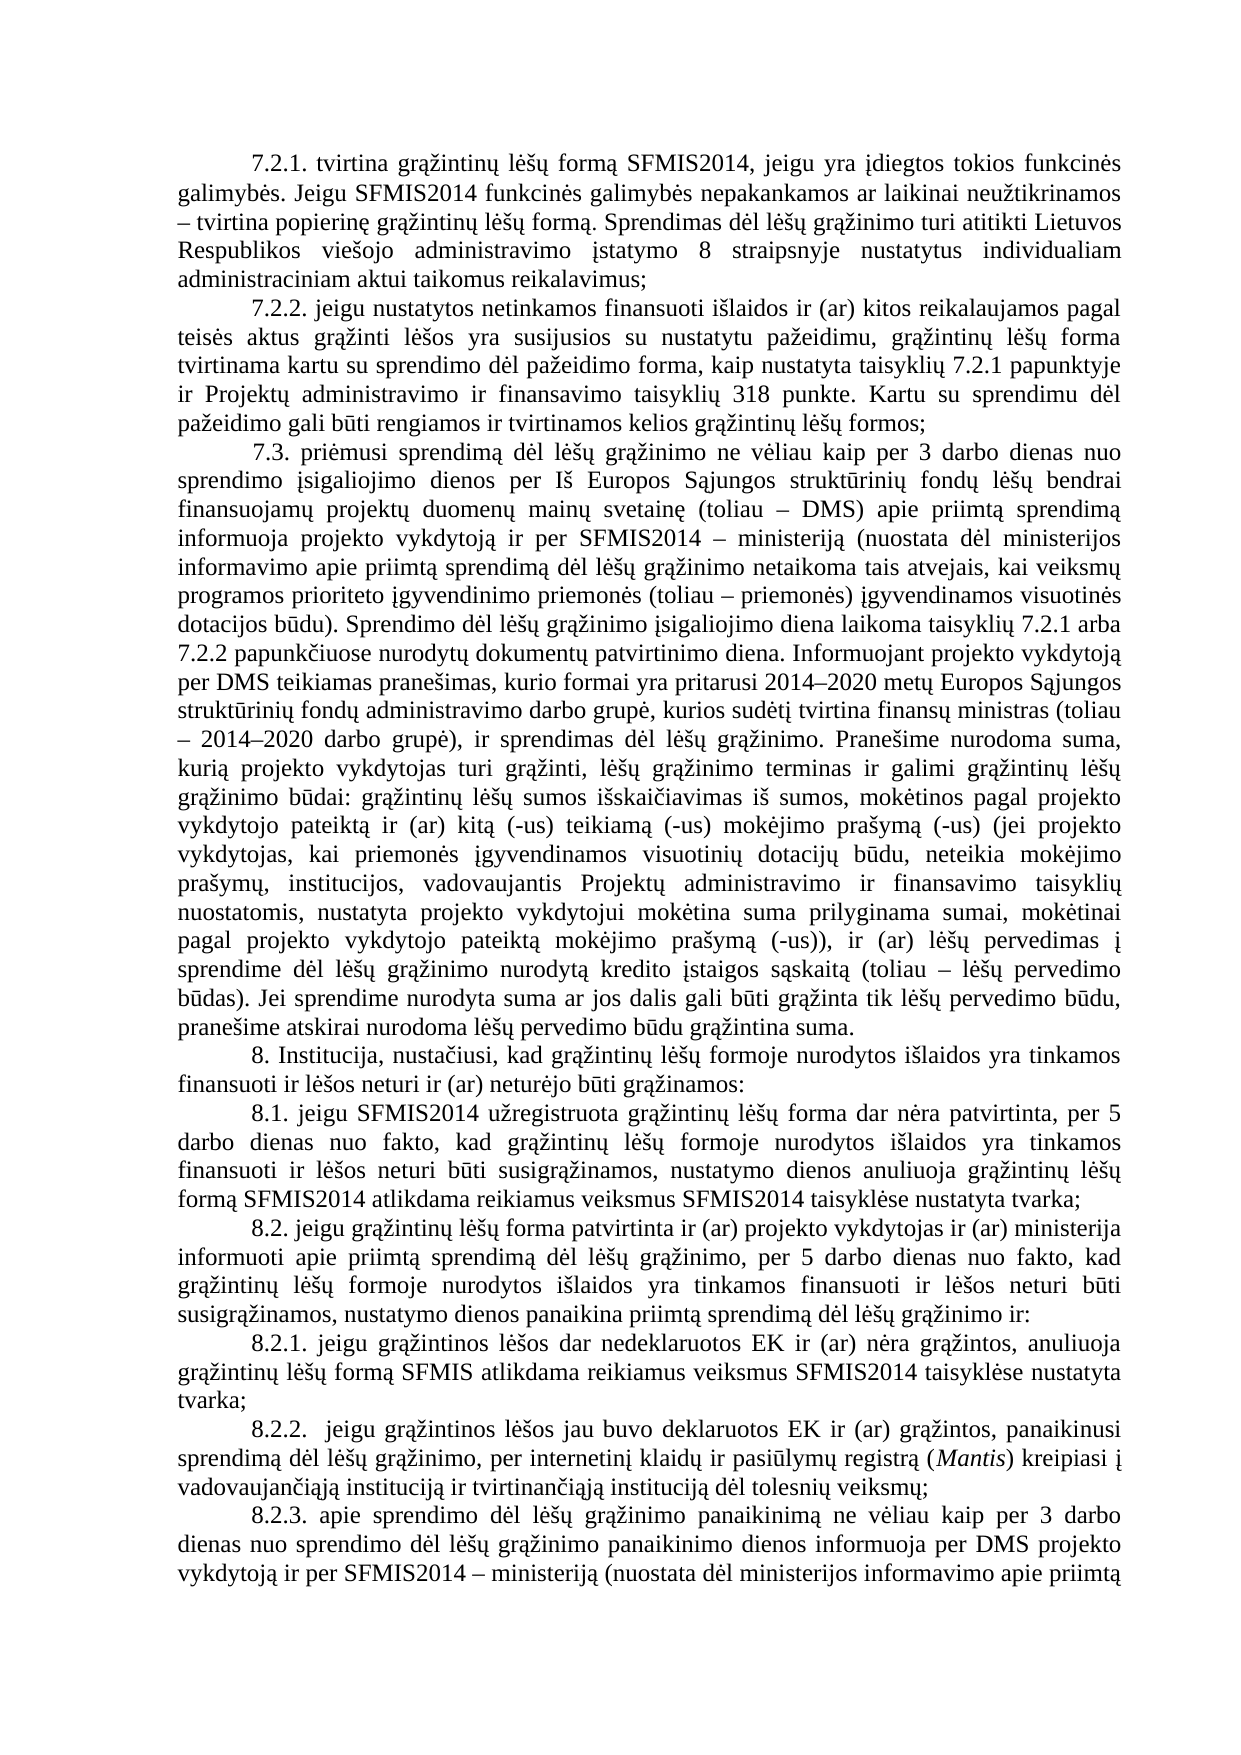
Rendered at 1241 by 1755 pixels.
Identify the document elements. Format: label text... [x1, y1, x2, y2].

text 7.2.2. jeigu nustatytos netinkamos finansuoti išlaidos ir (ar) kitos reikalaujamos pagal teisės aktus grąžinti lėšos yra susijusios su nustatytu pažeidimu, grąžintinų lėšų forma tvirtinama kartu su sprendimo dėl pažeidimo forma, kaip nustatyta taisyklių 7.2.1 papunktyje ir Projektų administravimo ir finansavimo taisyklių 318 punkte. Kartu su sprendimu dėl pažeidimo gali būti rengiamos ir tvirtinamos kelios grąžintinų lėšų formos; [177, 293, 1122, 437]
text 8.2. jeigu grąžintinų lėšų forma patvirtinta ir (ar) projekto vykdytojas ir (ar) ministerija informuoti apie priimtą sprendimą dėl lėšų grąžinimo, per 5 darbo dienas nuo fakto, kad grąžintinų lėšų formoje nurodytos išlaidos yra tinkamos finansuoti ir lėšos neturi būti susigrąžinamos, nustatymo dienos panaikina priimtą sprendimą dėl lėšų grąžinimo ir: [177, 1213, 1122, 1328]
text 7.3. priėmusi sprendimą dėl lėšų grąžinimo ne vėliau kaip per 3 darbo dienas nuo sprendimo įsigaliojimo dienos per Iš Europos Sąjungos struktūrinių fondų lėšų bendrai finansuojamų projektų duomenų mainų svetainę (toliau – DMS) apie priimtą sprendimą informuoja projekto vykdytoją ir per SFMIS2014 – ministeriją (nuostata dėl ministerijos informavimo apie priimtą sprendimą dėl lėšų grąžinimo netaikoma tais atvejais, kai veiksmų programos prioriteto įgyvendinimo priemonės (toliau – priemonės) įgyvendinamos visuotinės dotacijos būdu). Sprendimo dėl lėšų grąžinimo įsigaliojimo diena laikoma taisyklių 7.2.1 arba 7.2.2 papunkčiuose nurodytų dokumentų patvirtinimo diena. Informuojant projekto vykdytoją per DMS teikiamas pranešimas, kurio formai yra pritarusi 2014–2020 metų Europos Sąjungos struktūrinių fondų administravimo darbo grupė, kurios sudėtį tvirtina finansų ministras (toliau – 2014–2020 darbo grupė), ir sprendimas dėl lėšų grąžinimo. Pranešime nurodoma suma, kurią projekto vykdytojas turi grąžinti, lėšų grąžinimo terminas ir galimi grąžintinų lėšų grąžinimo būdai: grąžintinų lėšų sumos išskaičiavimas iš sumos, mokėtinos pagal projekto vykdytojo pateiktą ir (ar) kitą (-us) teikiamą (-us) mokėjimo prašymą (-us) (jei projekto vykdytojas, kai priemonės įgyvendinamos visuotinių dotacijų būdu, neteikia mokėjimo prašymų, institucijos, vadovaujantis Projektų administravimo ir finansavimo taisyklių nuostatomis, nustatyta projekto vykdytojui mokėtina suma prilyginama sumai, mokėtinai pagal projekto vykdytojo pateiktą mokėjimo prašymą (-us)), ir (ar) lėšų pervedimas į sprendime dėl lėšų grąžinimo nurodytą kredito įstaigos sąskaitą (toliau – lėšų pervedimo būdas). Jei sprendime nurodyta suma ar jos dalis gali būti grąžinta tik lėšų pervedimo būdu, pranešime atskirai nurodoma lėšų pervedimo būdu grąžintina suma. [177, 437, 1122, 1041]
text 8.2.3. apie sprendimo dėl lėšų grąžinimo panaikinimą ne vėliau kaip per 3 darbo dienas nuo sprendimo dėl lėšų grąžinimo panaikinimo dienos informuoja per DMS projekto vykdytoją ir per SFMIS2014 – ministeriją (nuostata dėl ministerijos informavimo apie priimtą [177, 1501, 1122, 1587]
text 8.1. jeigu SFMIS2014 užregistruota grąžintinų lėšų forma dar nėra patvirtinta, per 5 darbo dienas nuo fakto, kad grąžintinų lėšų formoje nurodytos išlaidos yra tinkamos finansuoti ir lėšos neturi būti susigrąžinamos, nustatymo dienos anuliuoja grąžintinų lėšų formą SFMIS2014 atlikdama reikiamus veiksmus SFMIS2014 taisyklėse nustatyta tvarka; [177, 1098, 1122, 1213]
text 8. Institucija, nustačiusi, kad grąžintinų lėšų formoje nurodytos išlaidos yra tinkamos finansuoti ir lėšos neturi ir (ar) neturėjo būti grąžinamos: [177, 1041, 1122, 1098]
text 8.2.2. jeigu grąžintinos lėšos jau buvo deklaruotos EK ir (ar) grąžintos, panaikinusi sprendimą dėl lėšų grąžinimo, per internetinį klaidų ir pasiūlymų registrą (Mantis) kreipiasi į vadovaujančiąją instituciją ir tvirtinančiąją instituciją dėl tolesnių veiksmų; [177, 1414, 1122, 1501]
text 7.2.1. tvirtina grąžintinų lėšų formą SFMIS2014, jeigu yra įdiegtos tokios funkcinės galimybės. Jeigu SFMIS2014 funkcinės galimybės nepakankamos ar laikinai neužtikrinamos – tvirtina popierinę grąžintinų lėšų formą. Sprendimas dėl lėšų grąžinimo turi atitikti Lietuvos Respublikos viešojo administravimo įstatymo 8 straipsnyje nustatytus individualiam administraciniam aktui taikomus reikalavimus; [177, 148, 1122, 293]
text 8.2.1. jeigu grąžintinos lėšos dar nedeklaruotos EK ir (ar) nėra grąžintos, anuliuoja grąžintinų lėšų formą SFMIS atlikdama reikiamus veiksmus SFMIS2014 taisyklėse nustatyta tvarka; [177, 1328, 1122, 1414]
